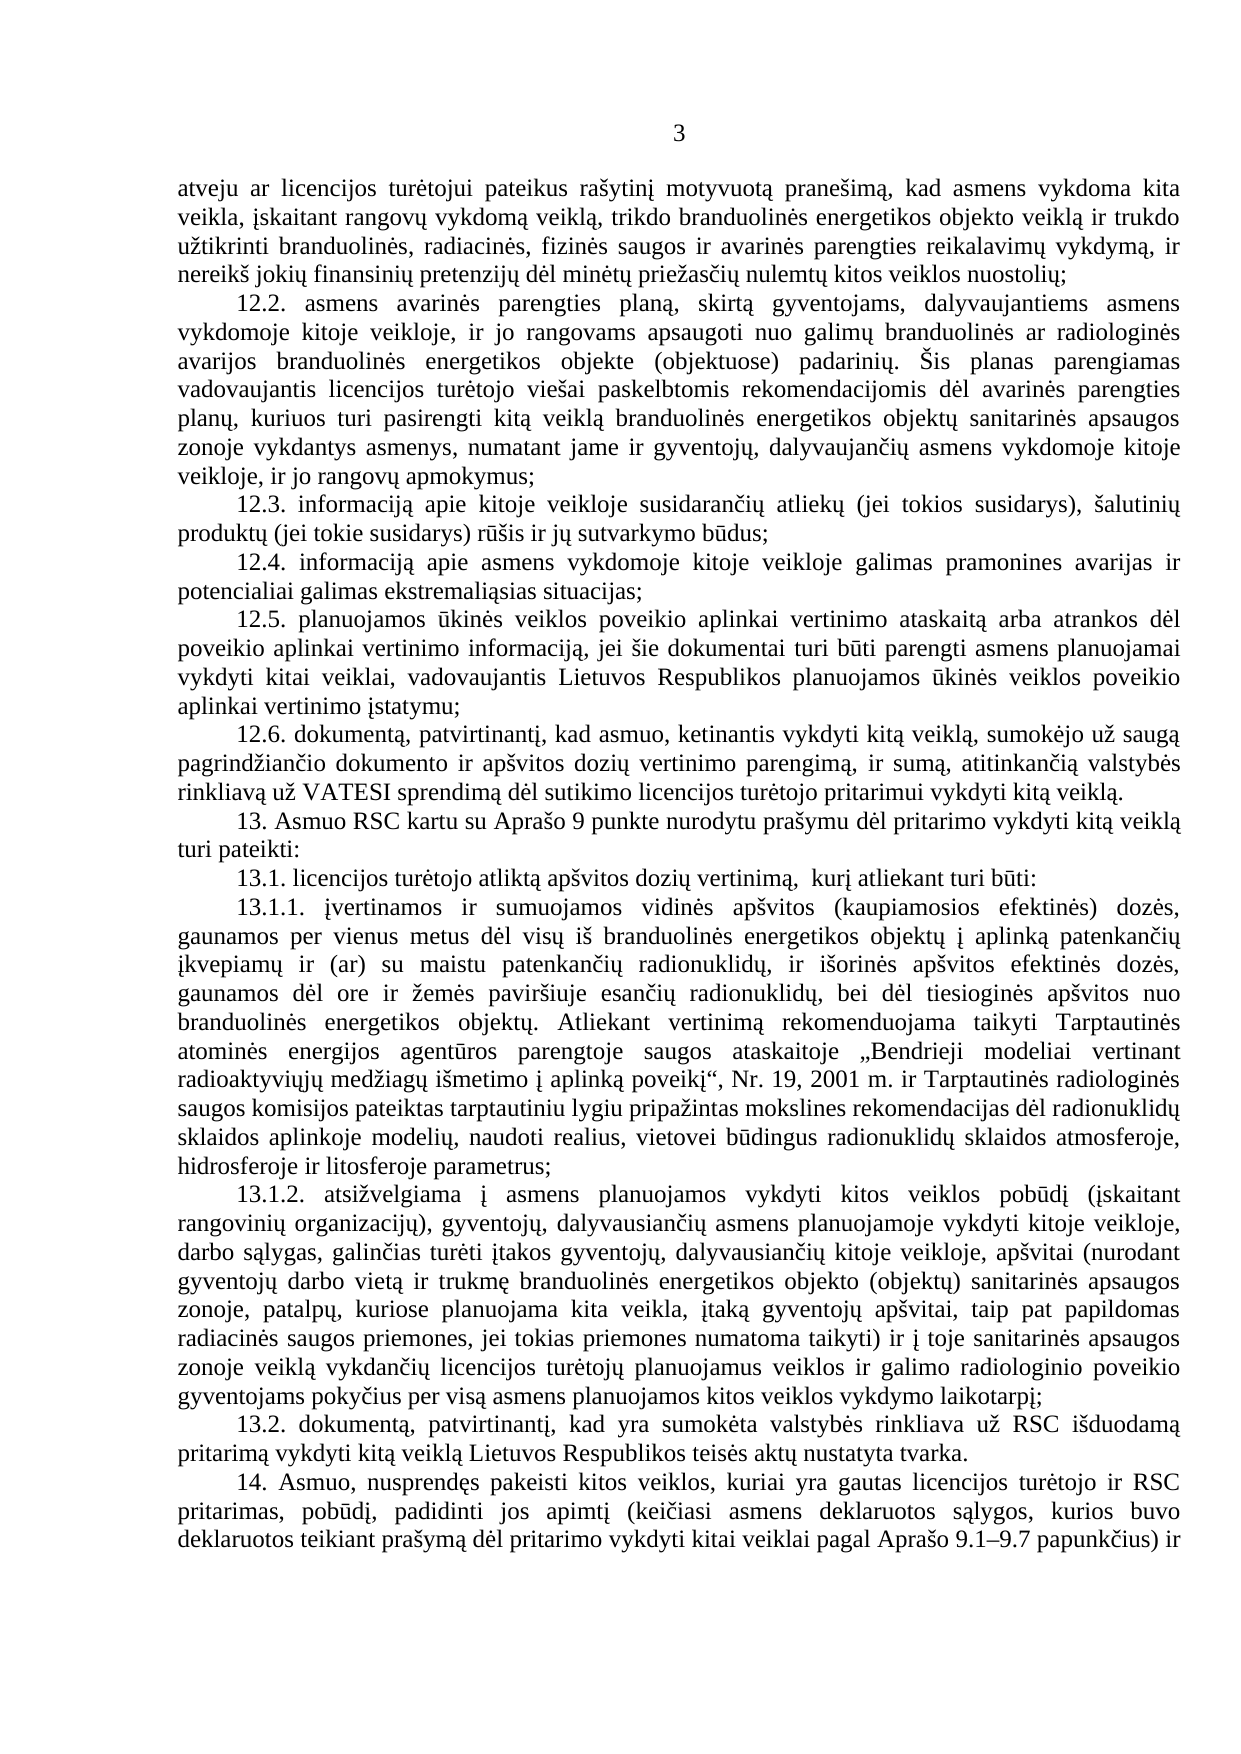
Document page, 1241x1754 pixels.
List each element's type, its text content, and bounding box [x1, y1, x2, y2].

text 14. Asmuo, nusprendęs pakeisti kitos veiklos, kuriai yra gautas licencijos turėtojo ir RSC pritarimas, pobūdį, padidinti jos apimtį (keičiasi asmens deklaruotos sąlygos, kurios buvo deklaruotos teikiant prašymą dėl pritarimo vykdyti kitai veiklai pagal Aprašo 9.1–9.7 papunkčius) ir [177, 1467, 1181, 1553]
text atveju ar licencijos turėtojui pateikus rašytinį motyvuotą pranešimą, kad asmens vykdoma kita veikla, įskaitant rangovų vykdomą veiklą, trikdo branduolinės energetikos objekto veiklą ir trukdo užtikrinti branduolinės, radiacinės, fizinės saugos ir avarinės parengties reikalavimų vykdymą, ir nereikš jokių finansinių pretenzijų dėl minėtų priežasčių nulemtų kitos veiklos nuostolių; [177, 173, 1181, 288]
text 13. Asmuo RSC kartu su Aprašo 9 punkte nurodytu prašymu dėl pritarimo vykdyti kitą veiklą turi pateikti: [177, 806, 1181, 863]
text 12.5. planuojamos ūkinės veiklos poveikio aplinkai vertinimo ataskaitą arba atrankos dėl poveikio aplinkai vertinimo informaciją, jei šie dokumentai turi būti parengti asmens planuojamai vykdyti kitai veiklai, vadovaujantis Lietuvos Respublikos planuojamos ūkinės veiklos poveikio aplinkai vertinimo įstatymu; [177, 604, 1181, 719]
text 13.1. licencijos turėtojo atliktą apšvitos dozių vertinimą, kurį atliekant turi būti: [177, 863, 1181, 892]
text 13.2. dokumentą, patvirtinantį, kad yra sumokėta valstybės rinkliava už RSC išduodamą pritarimą vykdyti kitą veiklą Lietuvos Respublikos teisės aktų nustatyta tvarka. [177, 1409, 1181, 1467]
text 12.6. dokumentą, patvirtinantį, kad asmuo, ketinantis vykdyti kitą veiklą, sumokėjo už saugą pagrindžiančio dokumento ir apšvitos dozių vertinimo parengimą, ir sumą, atitinkančią valstybės rinkliavą už VATESI sprendimą dėl sutikimo licencijos turėtojo pritarimui vykdyti kitą veiklą. [177, 719, 1181, 806]
text 12.2. asmens avarinės parengties planą, skirtą gyventojams, dalyvaujantiems asmens vykdomoje kitoje veikloje, ir jo rangovams apsaugoti nuo galimų branduolinės ar radiologinės avarijos branduolinės energetikos objekte (objektuose) padarinių. Šis planas parengiamas vadovaujantis licencijos turėtojo viešai paskelbtomis rekomendacijomis dėl avarinės parengties planų, kuriuos turi pasirengti kitą veiklą branduolinės energetikos objektų sanitarinės apsaugos zonoje vykdantys asmenys, numatant jame ir gyventojų, dalyvaujančių asmens vykdomoje kitoje veikloje, ir jo rangovų apmokymus; [177, 288, 1181, 489]
text 12.4. informaciją apie asmens vykdomoje kitoje veikloje galimas pramonines avarijas ir potencialiai galimas ekstremaliąsias situacijas; [177, 547, 1181, 604]
text 12.3. informaciją apie kitoje veikloje susidarančių atliekų (jei tokios susidarys), šalutinių produktų (jei tokie susidarys) rūšis ir jų sutvarkymo būdus; [177, 489, 1181, 547]
text 13.1.2. atsižvelgiama į asmens planuojamos vykdyti kitos veiklos pobūdį (įskaitant rangovinių organizacijų), gyventojų, dalyvausiančių asmens planuojamoje vykdyti kitoje veikloje, darbo sąlygas, galinčias turėti įtakos gyventojų, dalyvausiančių kitoje veikloje, apšvitai (nurodant gyventojų darbo vietą ir trukmę branduolinės energetikos objekto (objektų) sanitarinės apsaugos zonoje, patalpų, kuriose planuojama kita veikla, įtaką gyventojų apšvitai, taip pat papildomas radiacinės saugos priemones, jei tokias priemones numatoma taikyti) ir į toje sanitarinės apsaugos zonoje veiklą vykdančių licencijos turėtojų planuojamus veiklos ir galimo radiologinio poveikio gyventojams pokyčius per visą asmens planuojamos kitos veiklos vykdymo laikotarpį; [177, 1179, 1181, 1409]
text 13.1.1. įvertinamos ir sumuojamos vidinės apšvitos (kaupiamosios efektinės) dozės, gaunamos per vienus metus dėl visų iš branduolinės energetikos objektų į aplinką patenkančių įkvepiamų ir (ar) su maistu patenkančių radionuklidų, ir išorinės apšvitos efektinės dozės, gaunamos dėl ore ir žemės paviršiuje esančių radionuklidų, bei dėl tiesioginės apšvitos nuo branduolinės energetikos objektų. Atliekant vertinimą rekomenduojama taikyti Tarptautinės atominės energijos agentūros parengtoje saugos ataskaitoje „Bendrieji modeliai vertinant radioaktyviųjų medžiagų išmetimo į aplinką poveikį“, Nr. 19, 2001 m. ir Tarptautinės radiologinės saugos komisijos pateiktas tarptautiniu lygiu pripažintas mokslines rekomendacijas dėl radionuklidų sklaidos aplinkoje modelių, naudoti realius, vietovei būdingus radionuklidų sklaidos atmosferoje, hidrosferoje ir litosferoje parametrus; [177, 892, 1181, 1179]
